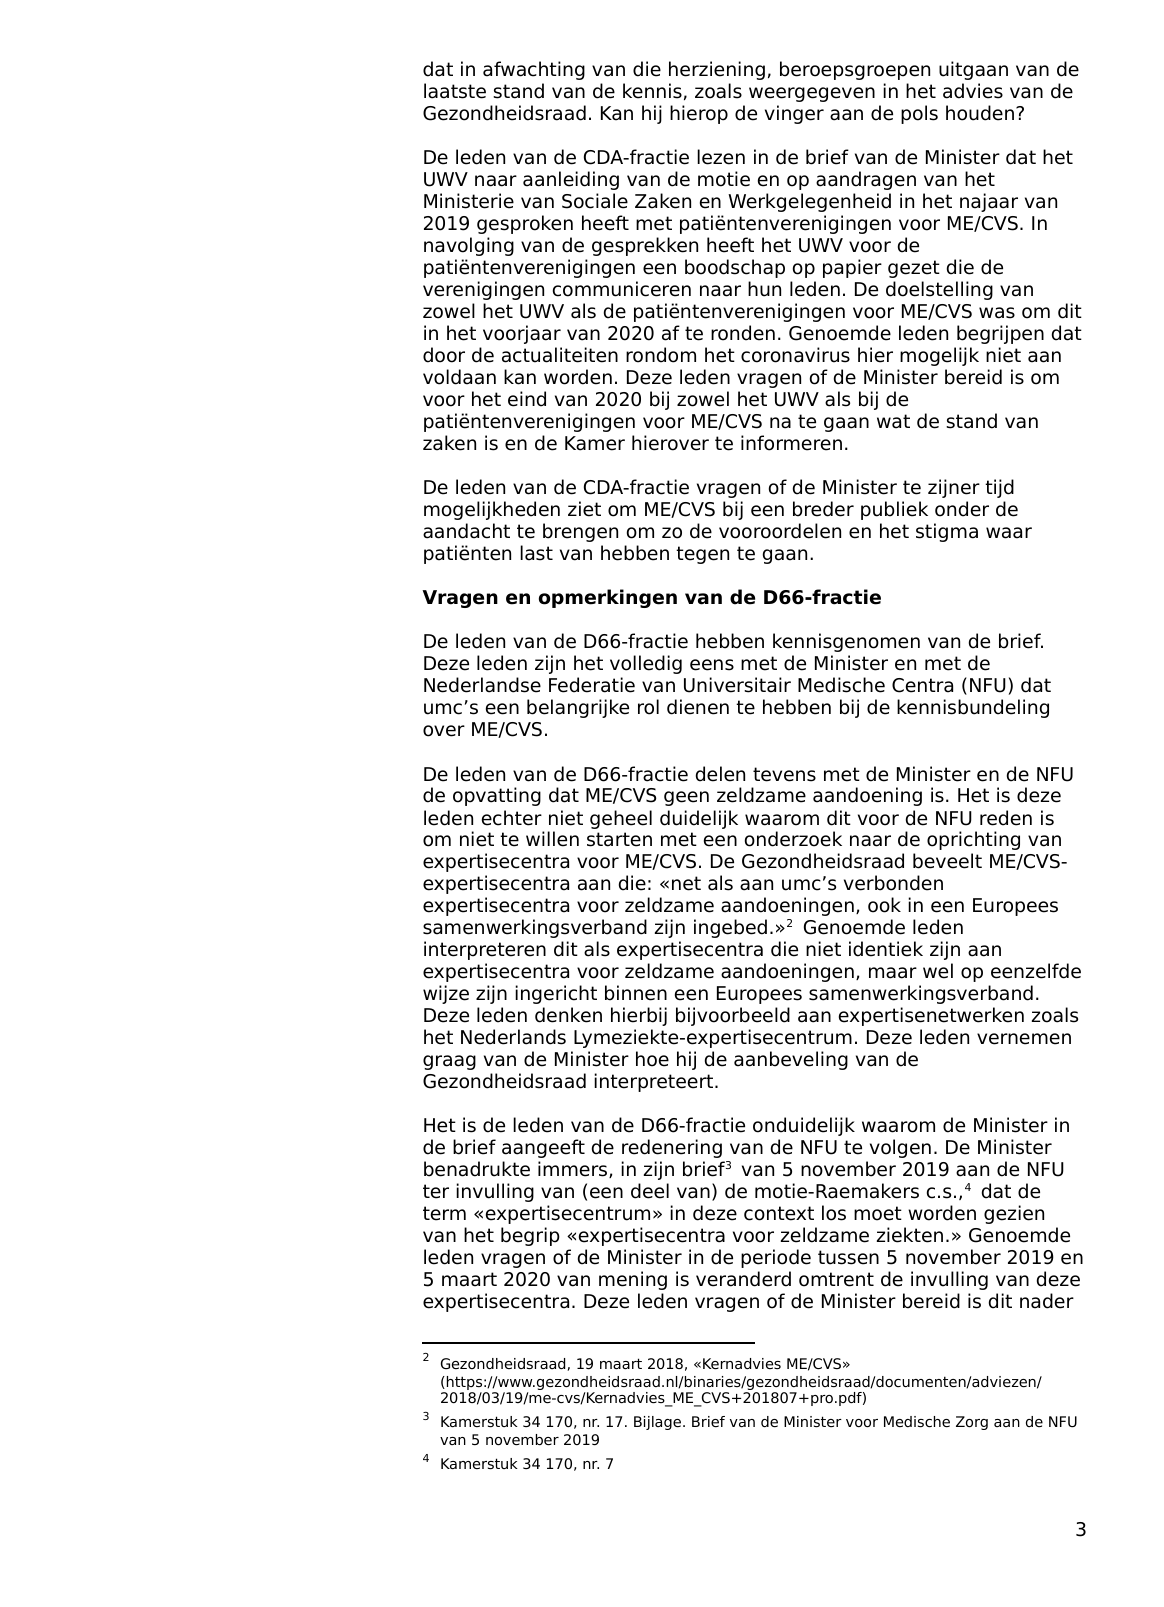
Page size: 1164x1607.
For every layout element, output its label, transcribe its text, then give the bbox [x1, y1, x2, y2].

text Kamerstuk 34 170, nr. 7 [422, 1452, 1087, 1474]
text De leden van de D66-fractie delen tevens met de Minister en de NFU de opvatting dat ME/CVS geen zeldzame aandoening is. Het is deze leden echter niet geheel duidelijk waarom dit voor de NFU reden is om niet te willen starten met een onderzoek naar de oprichting van expertisecentra voor ME/CVS. De Gezondheidsraad beveelt ME/CVS-expertisecentra aan die: «net als aan umc’s verbonden expertisecentra voor zeldzame aandoeningen, ook in een Europees samenwerkingsverband zijn ingebed.» Genoemde leden interpreteren dit als expertisecentra die niet identiek zijn aan expertisecentra voor zeldzame aandoeningen, maar wel op eenzelfde wijze zijn ingericht binnen een Europees samenwerkingsverband. Deze leden denken hierbij bijvoorbeeld aan expertisenetwerken zoals het Nederlands Lymeziekte-expertisecentrum. Deze leden vernemen graag van de Minister hoe hij de aanbeveling van de Gezondheidsraad interpreteert. [422, 763, 1087, 1093]
text Het is de leden van de D66-fractie onduidelijk waarom de Minister in de brief aangeeft de redenering van de NFU te volgen. De Minister benadrukte immers, in zijn brief van 5 november 2019 aan de NFU ter invulling van (een deel van) de motie-Raemakers c.s., dat de term «expertisecentrum» in deze context los moet worden gezien van het begrip «expertisecentra voor zeldzame ziekten.» Genoemde leden vragen of de Minister in de periode tussen 5 november 2019 en 5 maart 2020 van mening is veranderd omtrent de invulling van deze expertisecentra. Deze leden vragen of de Minister bereid is dit nader [422, 1115, 1087, 1313]
text De leden van de CDA-fractie lezen in de brief van de Minister dat het UWV naar aanleiding van de motie en op aandragen van het Ministerie van Sociale Zaken en Werkgelegenheid in het najaar van 2019 gesproken heeft met patiëntenverenigingen voor ME/CVS. In navolging van de gesprekken heeft het UWV voor de patiëntenverenigingen een boodschap op papier gezet die de verenigingen communiceren naar hun leden. De doelstelling van zowel het UWV als de patiëntenverenigingen voor ME/CVS was om dit in het voorjaar van 2020 af te ronden. Genoemde leden begrijpen dat door de actualiteiten rondom het coronavirus hier mogelijk niet aan voldaan kan worden. Deze leden vragen of de Minister bereid is om voor het eind van 2020 bij zowel het UWV als bij de patiëntenverenigingen voor ME/CVS na te gaan wat de stand van zaken is en de Kamer hierover te informeren. [422, 147, 1087, 455]
text De leden van de CDA-fractie vragen of de Minister te zijner tijd mogelijkheden ziet om ME/CVS bij een breder publiek onder de aandacht te brengen om zo de vooroordelen en het stigma waar patiënten last van hebben tegen te gaan. [422, 477, 1087, 565]
text Kamerstuk 34 170, nr. 17. Bijlage. Brief van de Minister voor Medische Zorg aan de NFU van 5 november 2019 [422, 1410, 1087, 1449]
text De leden van de D66-fractie hebben kennisgenomen van de brief. Deze leden zijn het volledig eens met de Minister en met de Nederlandse Federatie van Universitair Medische Centra (NFU) dat umc’s een belangrijke rol dienen te hebben bij de kennisbundeling over ME/CVS. [422, 631, 1087, 741]
text Gezondheidsraad, 19 maart 2018, «Kernadvies ME/CVS» (https://www.gezondheidsraad.nl/binaries/gezondheidsraad/documenten/adviezen/2018/03/19/me-cvs/Kernadvies_ME_CVS+201807+pro.pdf) [422, 1352, 1087, 1407]
text dat in afwachting van die herziening, beroepsgroepen uitgaan van de laatste stand van de kennis, zoals weergegeven in het advies van de Gezondheidsraad. Kan hij hierop de vinger aan de pols houden? [422, 59, 1087, 125]
subtitle Vragen en opmerkingen van de D66-fractie [422, 587, 1087, 609]
